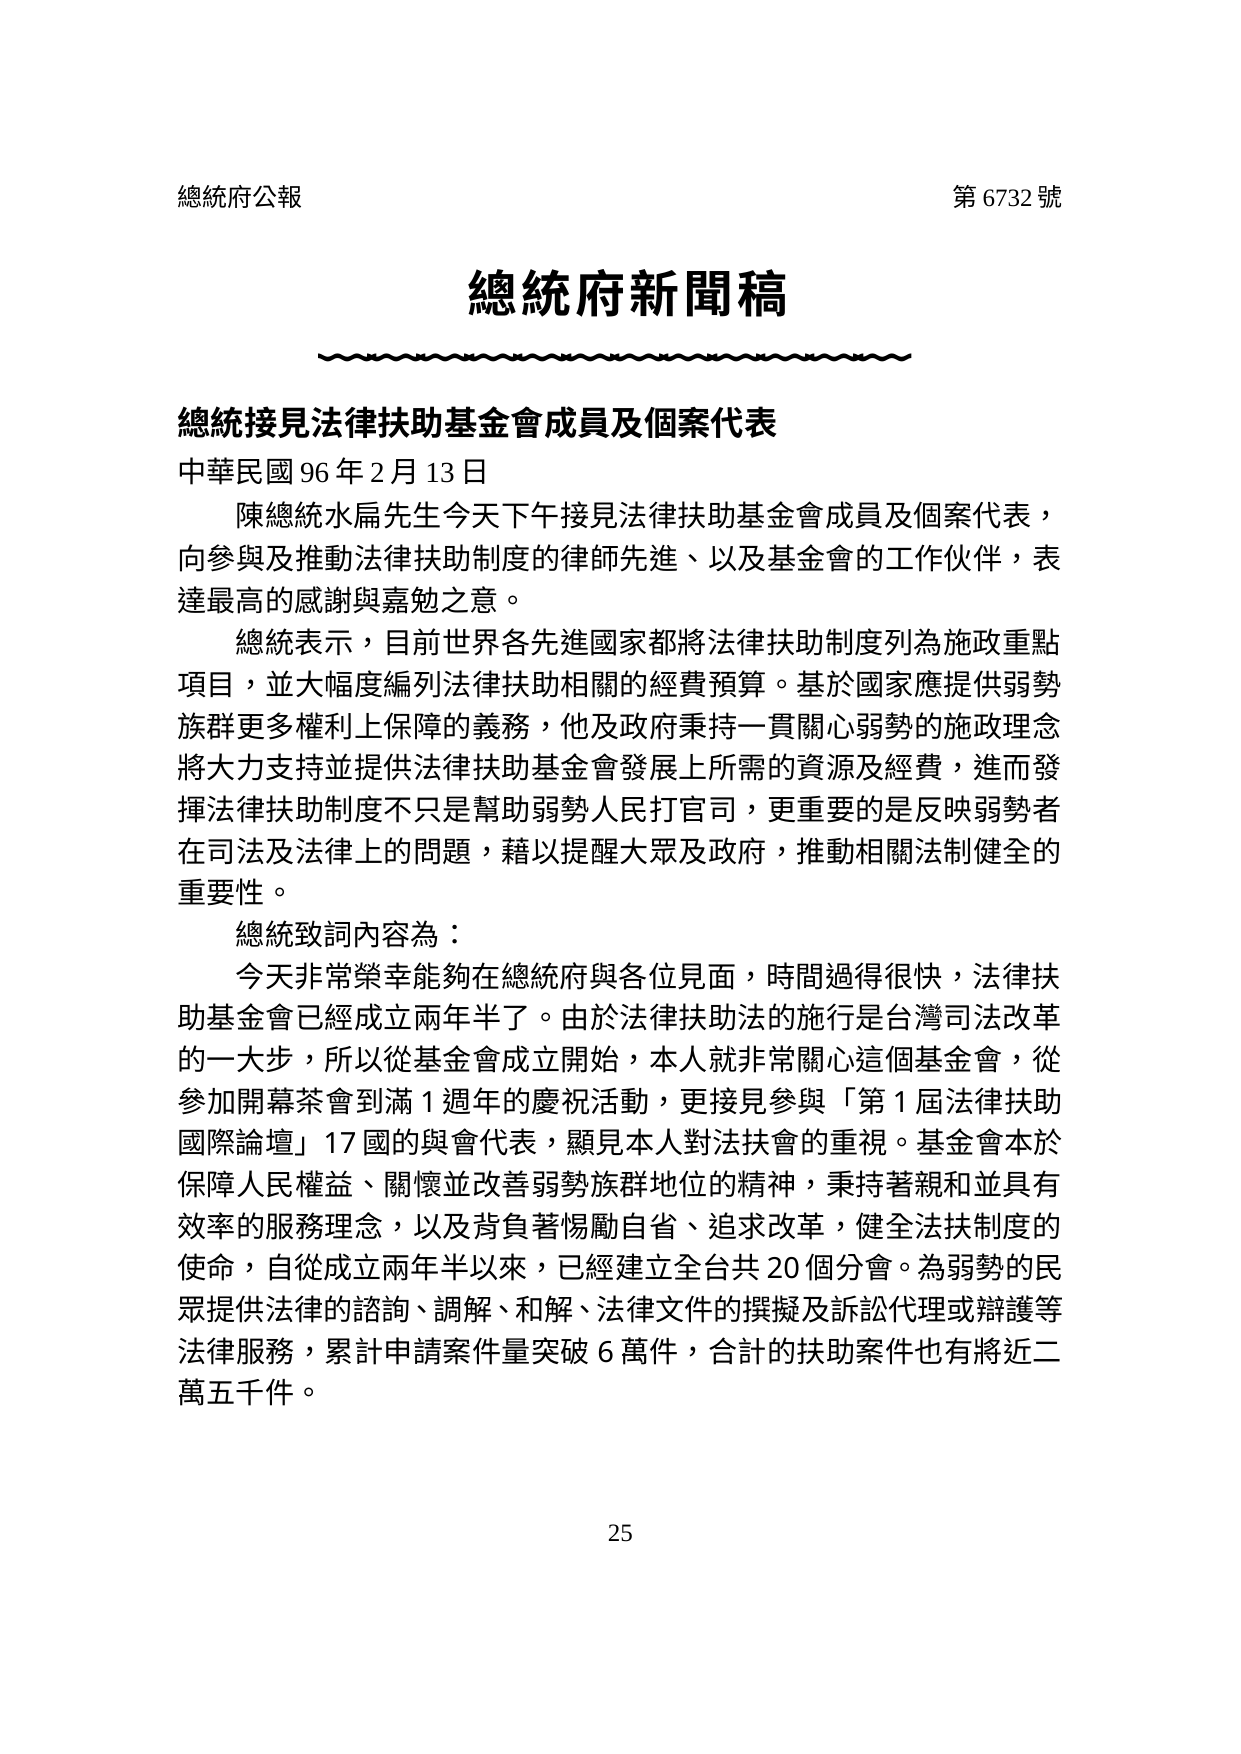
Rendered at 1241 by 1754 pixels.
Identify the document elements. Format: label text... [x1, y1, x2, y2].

text ﹏﹏﹏﹏﹏﹏﹏﹏﹏﹏﹏﹏ [177, 337, 1063, 362]
text 總統致詞內容為： [177, 912, 1063, 954]
text 今天非常榮幸能夠在總統府與各位見面，時間過得很快，法律扶助基金會已經成立兩年半了。由於法律扶助法的施行是台灣司法改革的一大步，所以從基金會成立開始，本人就非常關心這個基金會，從參加開幕茶會到滿1週年的慶祝活動，更接見參與「第1屆法律扶助國際論壇」17國的與會代表，顯見本人對法扶會的重視。基金會本於保障人民權益、關懷並改善弱勢族群地位的精神，秉持著親和並具有效率的服務理念，以及背負著惕勵自省、追求改革，健全法扶制度的使命，自從成立兩年半以來，已經建立全台共20個分會。為弱勢的民眾提供法律的諮詢、調解、和解、法律文件的撰擬及訴訟代理或辯護等法律服務，累計申請案件量突破6萬件，合計的扶助案件也有將近二萬五千件。 [177, 954, 1063, 1412]
text 總統表示，目前世界各先進國家都將法律扶助制度列為施政重點項目，並大幅度編列法律扶助相關的經費預算。基於國家應提供弱勢族群更多權利上保障的義務，他及政府秉持一貫關心弱勢的施政理念，將大力支持並提供法律扶助基金會發展上所需的資源及經費，進而發揮法律扶助制度不只是幫助弱勢人民打官司，更重要的是反映弱勢者在司法及法律上的問題，藉以提醒大眾及政府，推動相關法制健全的重要性。 [177, 620, 1063, 912]
text 中華民國96年2月13日 [177, 445, 1063, 492]
text 陳總統水扁先生今天下午接見法律扶助基金會成員及個案代表，向參與及推動法律扶助制度的律師先進、以及基金會的工作伙伴，表達最高的感謝與嘉勉之意。 [177, 492, 1063, 620]
text 總統接見法律扶助基金會成員及個案代表 [177, 399, 1063, 445]
text 總統府新聞稿 [192, 266, 1063, 324]
